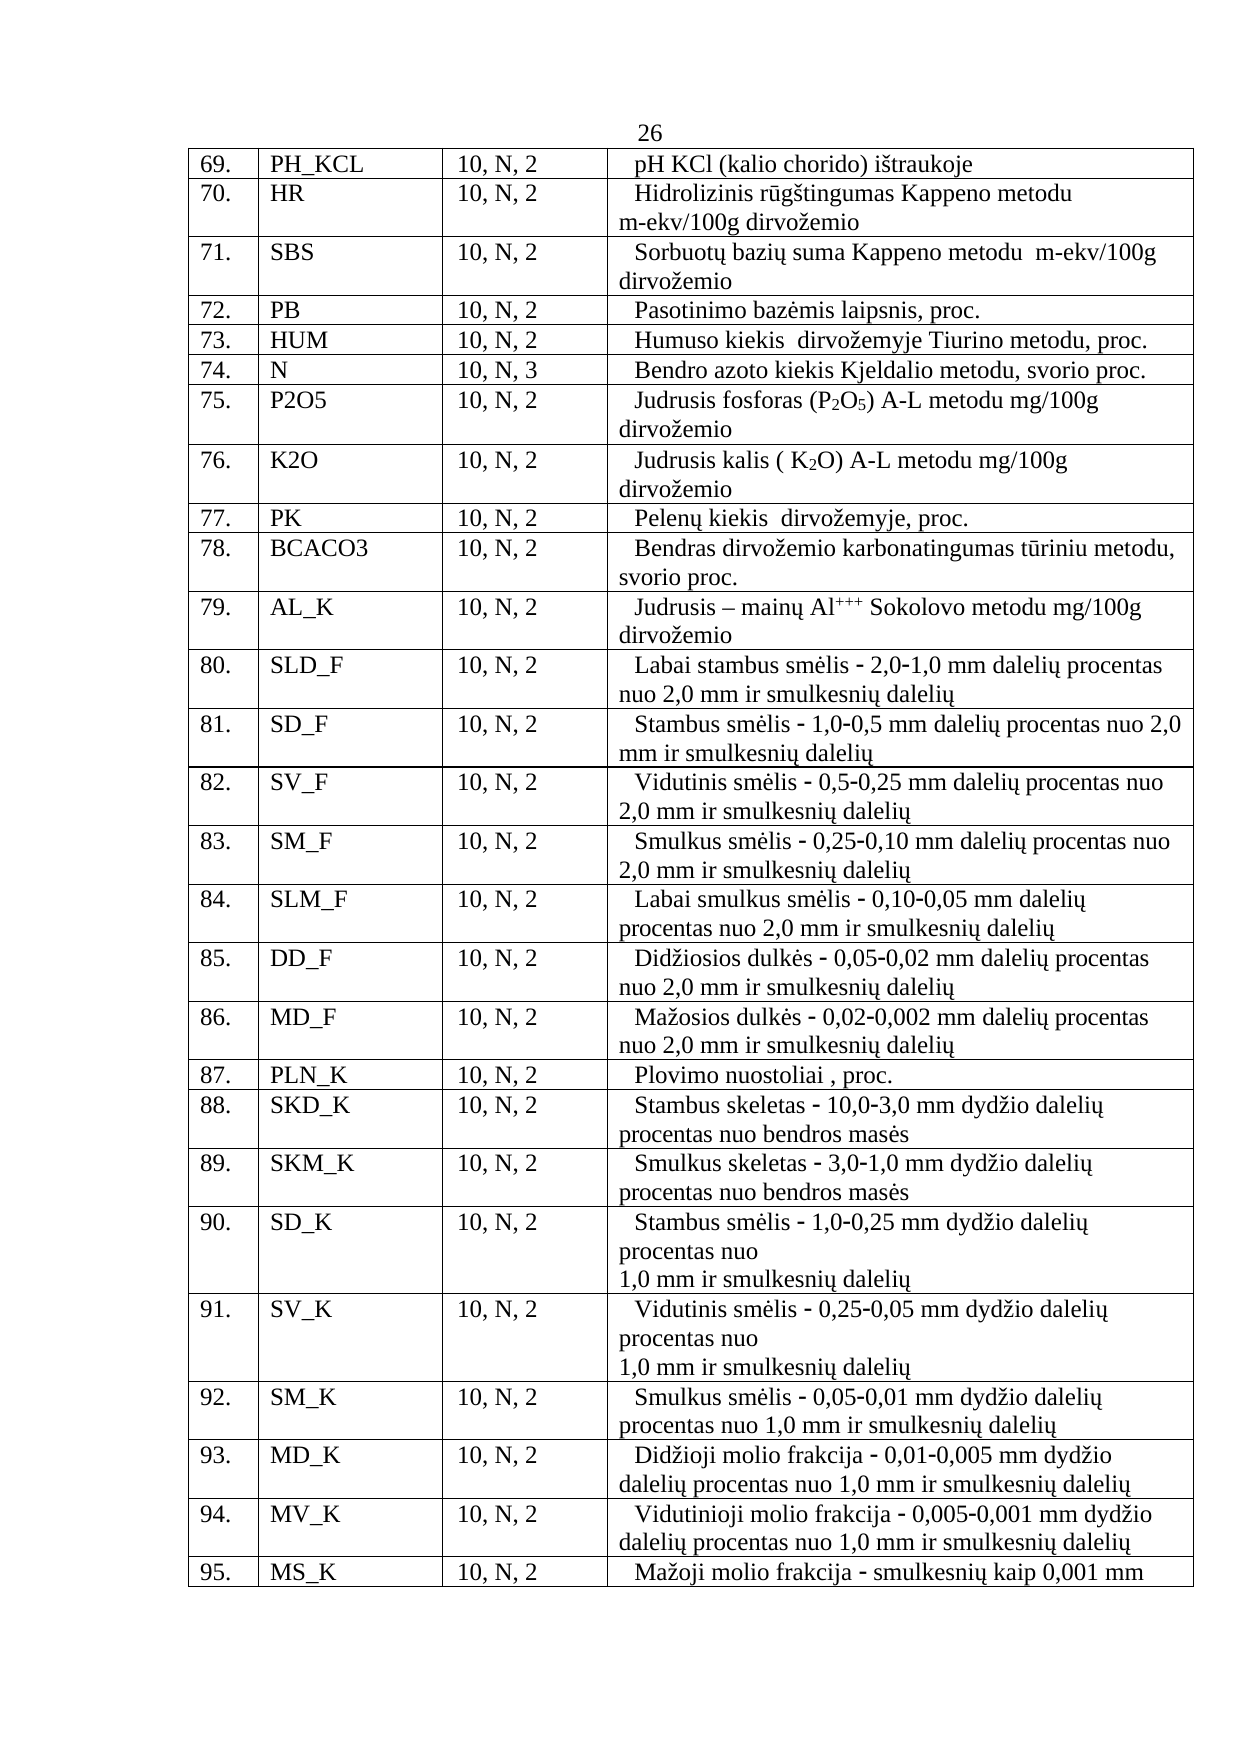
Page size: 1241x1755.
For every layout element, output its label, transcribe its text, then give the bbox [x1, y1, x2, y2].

table_cell MD_K [259, 1440, 442, 1498]
table_cell 92. [189, 1382, 258, 1439]
table_cell 10, N, 2 [443, 445, 607, 502]
table_cell 83. [189, 826, 258, 883]
table_cell 10, N, 2 [443, 1149, 607, 1206]
table_cell 10, N, 2 [443, 650, 607, 708]
table_cell 78. [189, 533, 258, 591]
table_cell SKM_K [259, 1149, 442, 1206]
table_cell BCACO3 [259, 533, 442, 591]
table_cell 10, N, 2 [443, 1382, 607, 1439]
table_cell SLM_F [259, 885, 442, 942]
table_cell 95. [189, 1557, 258, 1586]
table_cell Pelenų kiekis dirvožemyje, proc. [608, 504, 1193, 532]
table_cell PB [259, 296, 442, 324]
table_cell SKD_K [259, 1090, 442, 1147]
table_cell Stambus smėlis  1,00,5 mm dalelių procentas nuo 2,0 mm ir smulkesnių dalelių [608, 709, 1193, 766]
table_cell 75. [189, 385, 258, 444]
table_cell AL_K [259, 592, 442, 649]
table_cell 79. [189, 592, 258, 649]
table_cell HUM [259, 325, 442, 354]
table_cell Smulkus smėlis  0,250,10 mm dalelių procentas nuo 2,0 mm ir smulkesnių dalelių [608, 826, 1193, 883]
table_cell Humuso kiekis dirvožemyje Tiurino metodu, proc. [608, 325, 1193, 354]
table_cell 10, N, 2 [443, 1499, 607, 1556]
table_cell PLN_K [259, 1060, 442, 1089]
table_cell 10, N, 2 [443, 1294, 607, 1381]
table_cell 84. [189, 885, 258, 942]
table_cell Vidutinis smėlis  0,50,25 mm dalelių procentas nuo 2,0 mm ir smulkesnių dalelių [608, 768, 1193, 825]
table_cell 10, N, 2 [443, 592, 607, 649]
table_cell 69. [189, 149, 258, 177]
table_cell 10, N, 2 [443, 1060, 607, 1089]
table_cell Judrusis fosforas (P2O5) A-L metodu mg/100g dirvožemio [608, 385, 1193, 444]
table_cell 10, N, 2 [443, 296, 607, 324]
table_cell Vidutinioji molio frakcija  0,0050,001 mm dydžio dalelių procentas nuo 1,0 mm ir smulkesnių dalelių [608, 1499, 1193, 1556]
table_cell HR [259, 179, 442, 236]
table_cell 89. [189, 1149, 258, 1206]
table_cell 77. [189, 504, 258, 532]
table_cell DD_F [259, 943, 442, 1001]
table_cell Smulkus smėlis  0,050,01 mm dydžio dalelių procentas nuo 1,0 mm ir smulkesnių dalelių [608, 1382, 1193, 1439]
table_cell 73. [189, 325, 258, 354]
table_cell Didžiosios dulkės  0,050,02 mm dalelių procentas nuo 2,0 mm ir smulkesnių dalelių [608, 943, 1193, 1001]
table_cell P2O5 [259, 385, 442, 444]
table_cell PH_KCL [259, 149, 442, 177]
table_cell K2O [259, 445, 442, 502]
table_cell 94. [189, 1499, 258, 1556]
table_cell SD_F [259, 709, 442, 766]
table_cell 10, N, 2 [443, 179, 607, 236]
table_cell 10, N, 2 [443, 1207, 607, 1293]
table_cell Judrusis kalis ( K2O) A-L metodu mg/100g dirvožemio [608, 445, 1193, 502]
table_cell 76. [189, 445, 258, 502]
table_cell Mažosios dulkės  0,020,002 mm dalelių procentas nuo 2,0 mm ir smulkesnių dalelių [608, 1002, 1193, 1059]
table_cell Bendro azoto kiekis Kjeldalio metodu, svorio proc. [608, 355, 1193, 384]
table_cell MV_K [259, 1499, 442, 1556]
table_cell 10, N, 2 [443, 1002, 607, 1059]
table_cell 10, N, 3 [443, 355, 607, 384]
table_cell SLD_F [259, 650, 442, 708]
table_cell MS_K [259, 1557, 442, 1586]
table_cell SV_F [259, 768, 442, 825]
table_cell 80. [189, 650, 258, 708]
table_cell 91. [189, 1294, 258, 1381]
table_cell 81. [189, 709, 258, 766]
table_cell 86. [189, 1002, 258, 1059]
table_cell 70. [189, 179, 258, 236]
table_cell 10, N, 2 [443, 504, 607, 532]
table_cell 90. [189, 1207, 258, 1293]
table_cell 10, N, 2 [443, 943, 607, 1001]
table_cell Sorbuotų bazių suma Kappeno metodu m-ekv/100g dirvožemio [608, 237, 1193, 294]
table_cell Smulkus skeletas  3,01,0 mm dydžio dalelių procentas nuo bendros masės [608, 1149, 1193, 1206]
table_cell Judrusis – mainų Al+++ Sokolovo metodu mg/100g dirvožemio [608, 592, 1193, 649]
table_cell 87. [189, 1060, 258, 1089]
table_cell Plovimo nuostoliai , proc. [608, 1060, 1193, 1089]
table_cell SD_K [259, 1207, 442, 1293]
table_cell Vidutinis smėlis  0,250,05 mm dydžio dalelių procentas nuo 1,0 mm ir smulkesnių dalelių [608, 1294, 1193, 1381]
table_cell Stambus smėlis  1,00,25 mm dydžio dalelių procentas nuo 1,0 mm ir smulkesnių dalelių [608, 1207, 1193, 1293]
table_cell 10, N, 2 [443, 149, 607, 177]
table_cell 10, N, 2 [443, 533, 607, 591]
table_cell 10, N, 2 [443, 709, 607, 766]
table_cell SM_F [259, 826, 442, 883]
table_cell SBS [259, 237, 442, 294]
table_cell 10, N, 2 [443, 385, 607, 444]
table_cell Mažoji molio frakcija  smulkesnių kaip 0,001 mm [608, 1557, 1193, 1586]
table_cell 93. [189, 1440, 258, 1498]
table_cell PK [259, 504, 442, 532]
table_cell 10, N, 2 [443, 885, 607, 942]
table_cell 72. [189, 296, 258, 324]
table_cell 74. [189, 355, 258, 384]
table_cell 10, N, 2 [443, 325, 607, 354]
table_cell 10, N, 2 [443, 826, 607, 883]
table_cell Labai stambus smėlis  2,01,0 mm dalelių procentas nuo 2,0 mm ir smulkesnių dalelių [608, 650, 1193, 708]
table_cell 71. [189, 237, 258, 294]
table_cell 10, N, 2 [443, 1090, 607, 1147]
table_cell 10, N, 2 [443, 1440, 607, 1498]
table_cell Didžioji molio frakcija  0,010,005 mm dydžio dalelių procentas nuo 1,0 mm ir smulkesnių dalelių [608, 1440, 1193, 1498]
table_cell 10, N, 2 [443, 1557, 607, 1586]
table_cell Hidrolizinis rūgštingumas Kappeno metodu m-ekv/100g dirvožemio [608, 179, 1193, 236]
table_cell 88. [189, 1090, 258, 1147]
table_cell 10, N, 2 [443, 768, 607, 825]
table_cell 82. [189, 768, 258, 825]
table_cell N [259, 355, 442, 384]
table_cell Stambus skeletas  10,03,0 mm dydžio dalelių procentas nuo bendros masės [608, 1090, 1193, 1147]
table_cell pH KCl (kalio chorido) ištraukoje [608, 149, 1193, 177]
table_cell SV_K [259, 1294, 442, 1381]
table_cell MD_F [259, 1002, 442, 1059]
table_cell 10, N, 2 [443, 237, 607, 294]
table_cell 85. [189, 943, 258, 1001]
table_cell SM_K [259, 1382, 442, 1439]
table_cell Labai smulkus smėlis  0,100,05 mm dalelių procentas nuo 2,0 mm ir smulkesnių dalelių [608, 885, 1193, 942]
table_cell Pasotinimo bazėmis laipsnis, proc. [608, 296, 1193, 324]
table_cell Bendras dirvožemio karbonatingumas tūriniu metodu, svorio proc. [608, 533, 1193, 591]
